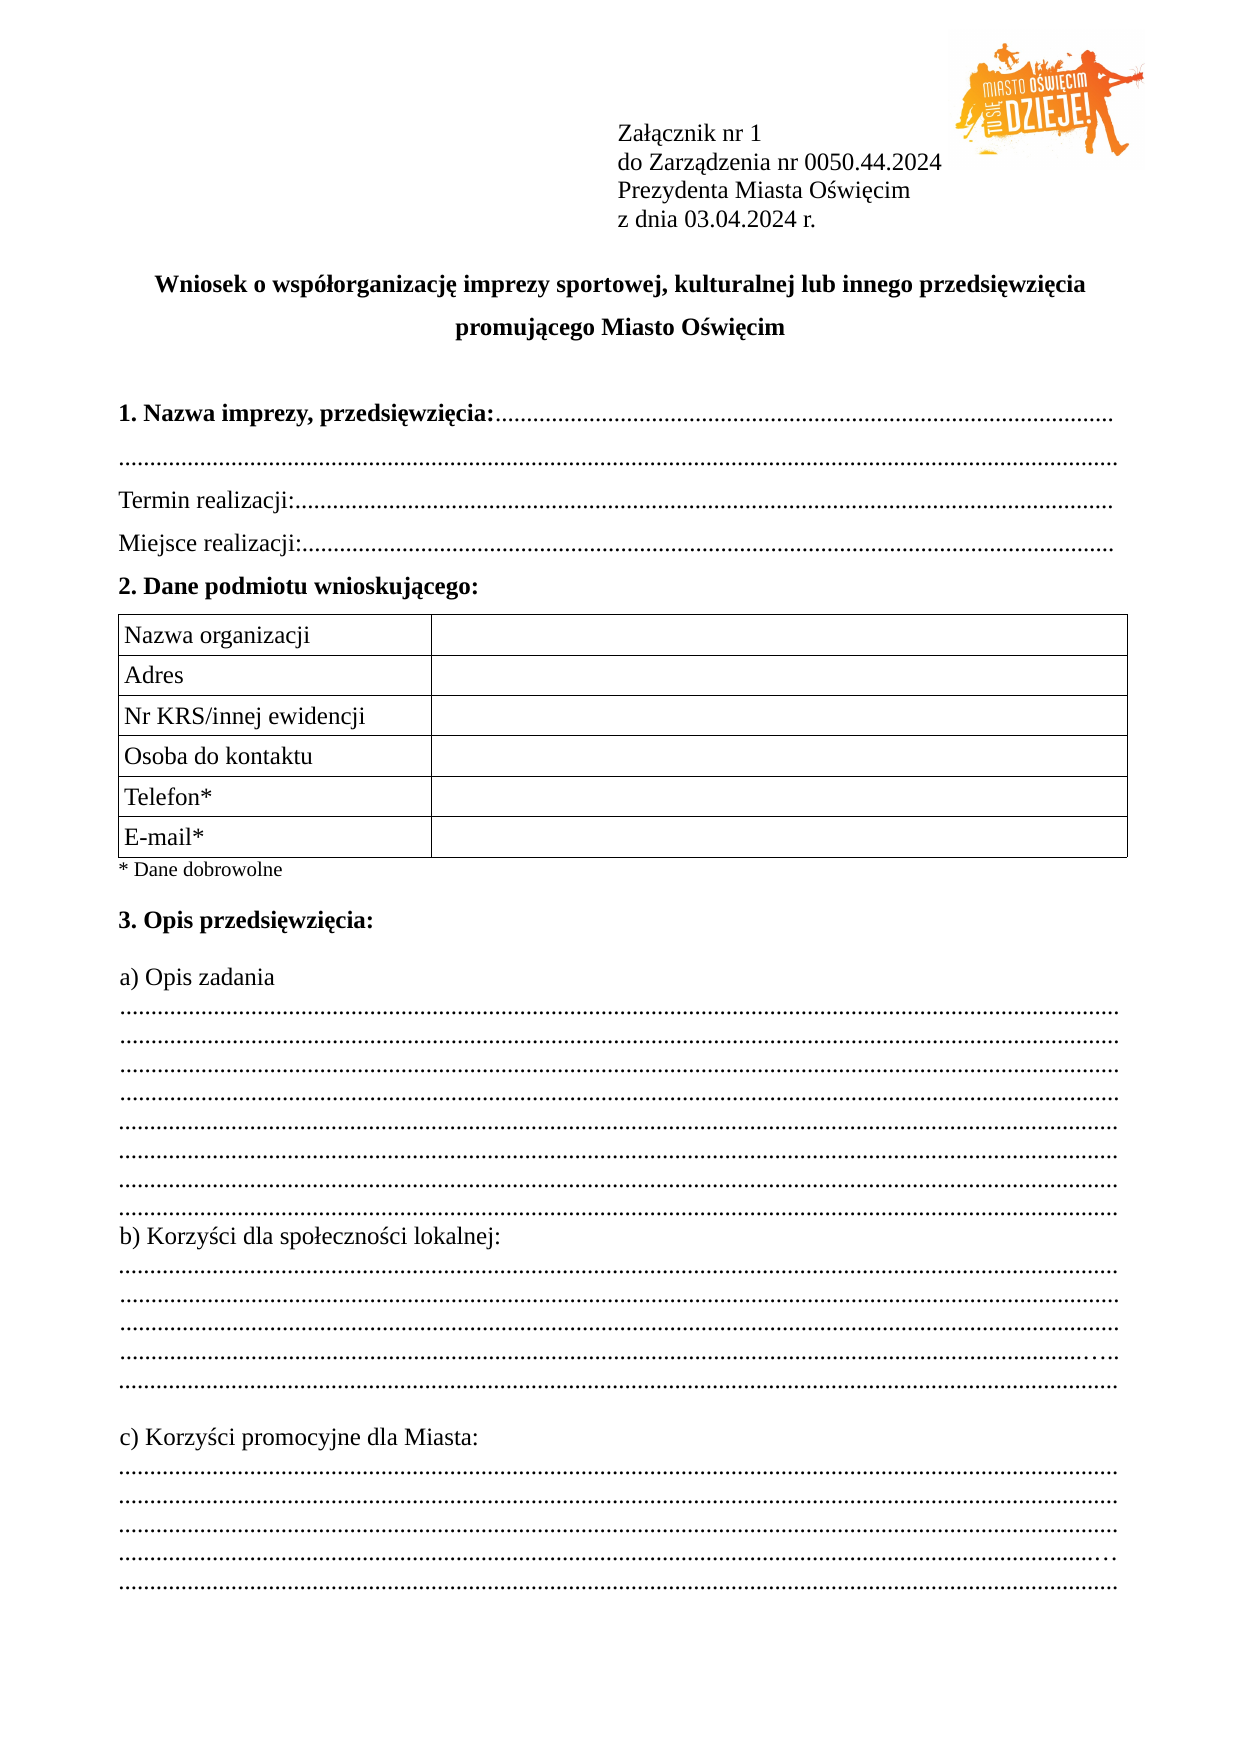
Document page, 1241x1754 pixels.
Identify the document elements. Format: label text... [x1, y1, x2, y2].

table_cell [432, 736, 1127, 776]
table_cell [432, 696, 1127, 735]
picture [947, 29, 1146, 170]
text ................................................................................................................................................................ [118, 1566, 1122, 1595]
text 3. Opis przedsięwzięcia: [118, 905, 1122, 934]
text Prezydenta Miasta Oświęcim [118, 176, 1122, 204]
table_header Nazwa organizacji [119, 615, 431, 654]
text ............................................................................................................................................................................................................................................................................................................................................................................................................................................................................................................................................................................................................................................................… [118, 1451, 1122, 1566]
text ..........................................................................................................................................................................................................................................................................................................................................................................................................................................................................................................................................................................................................................................................….. [118, 1250, 1122, 1365]
text z dnia 03.04.2024 r. [118, 204, 1122, 233]
table_cell Adres [119, 656, 431, 695]
text Termin realizacji:................................................................................................................................... [118, 485, 1122, 513]
text do Zarządzenia nr 0050.44.2024 [118, 147, 1122, 176]
table_cell [432, 656, 1127, 695]
table_header [432, 615, 1127, 654]
text * Dane dobrowolne [118, 858, 1122, 881]
table_cell [432, 817, 1127, 857]
text Miejsce realizacji:.................................................................................................................................. [118, 528, 1122, 557]
text c) Korzyści promocyjne dla Miasta: [119, 1422, 1122, 1451]
text ................................................................................................................................................................ [118, 442, 1122, 470]
text ................................................................................................................................................................ [118, 1365, 1122, 1394]
text 2. Dane podmiotu wnioskującego: [118, 571, 1122, 600]
table_cell Nr KRS/innej ewidencji [119, 696, 431, 735]
text Wniosek o współorganizację imprezy sportowej, kulturalnej lub innego przedsięwzięcia promującego Miasto Oświęcim [118, 269, 1122, 341]
text ................................................................................................................................................................................................................................................................................................................................................................................................................................................................................................................................................................................................................................................................ [119, 991, 1122, 1106]
table_cell [432, 777, 1127, 816]
table_cell Osoba do kontaktu [119, 736, 431, 776]
text b) Korzyści dla społeczności lokalnej: [119, 1221, 1122, 1250]
text ................................................................................................................................................................................................................................................................................................................................................................................................................................................................................................................................................................................................................................................................ [118, 1106, 1122, 1221]
text a) Opis zadania [119, 962, 1122, 991]
table_cell E-mail* [119, 817, 431, 857]
text Załącznik nr 1 [118, 118, 947, 147]
text 1. Nazwa imprezy, przedsięwzięcia:................................................................................................... [118, 398, 1122, 427]
table_cell Telefon* [119, 777, 431, 816]
